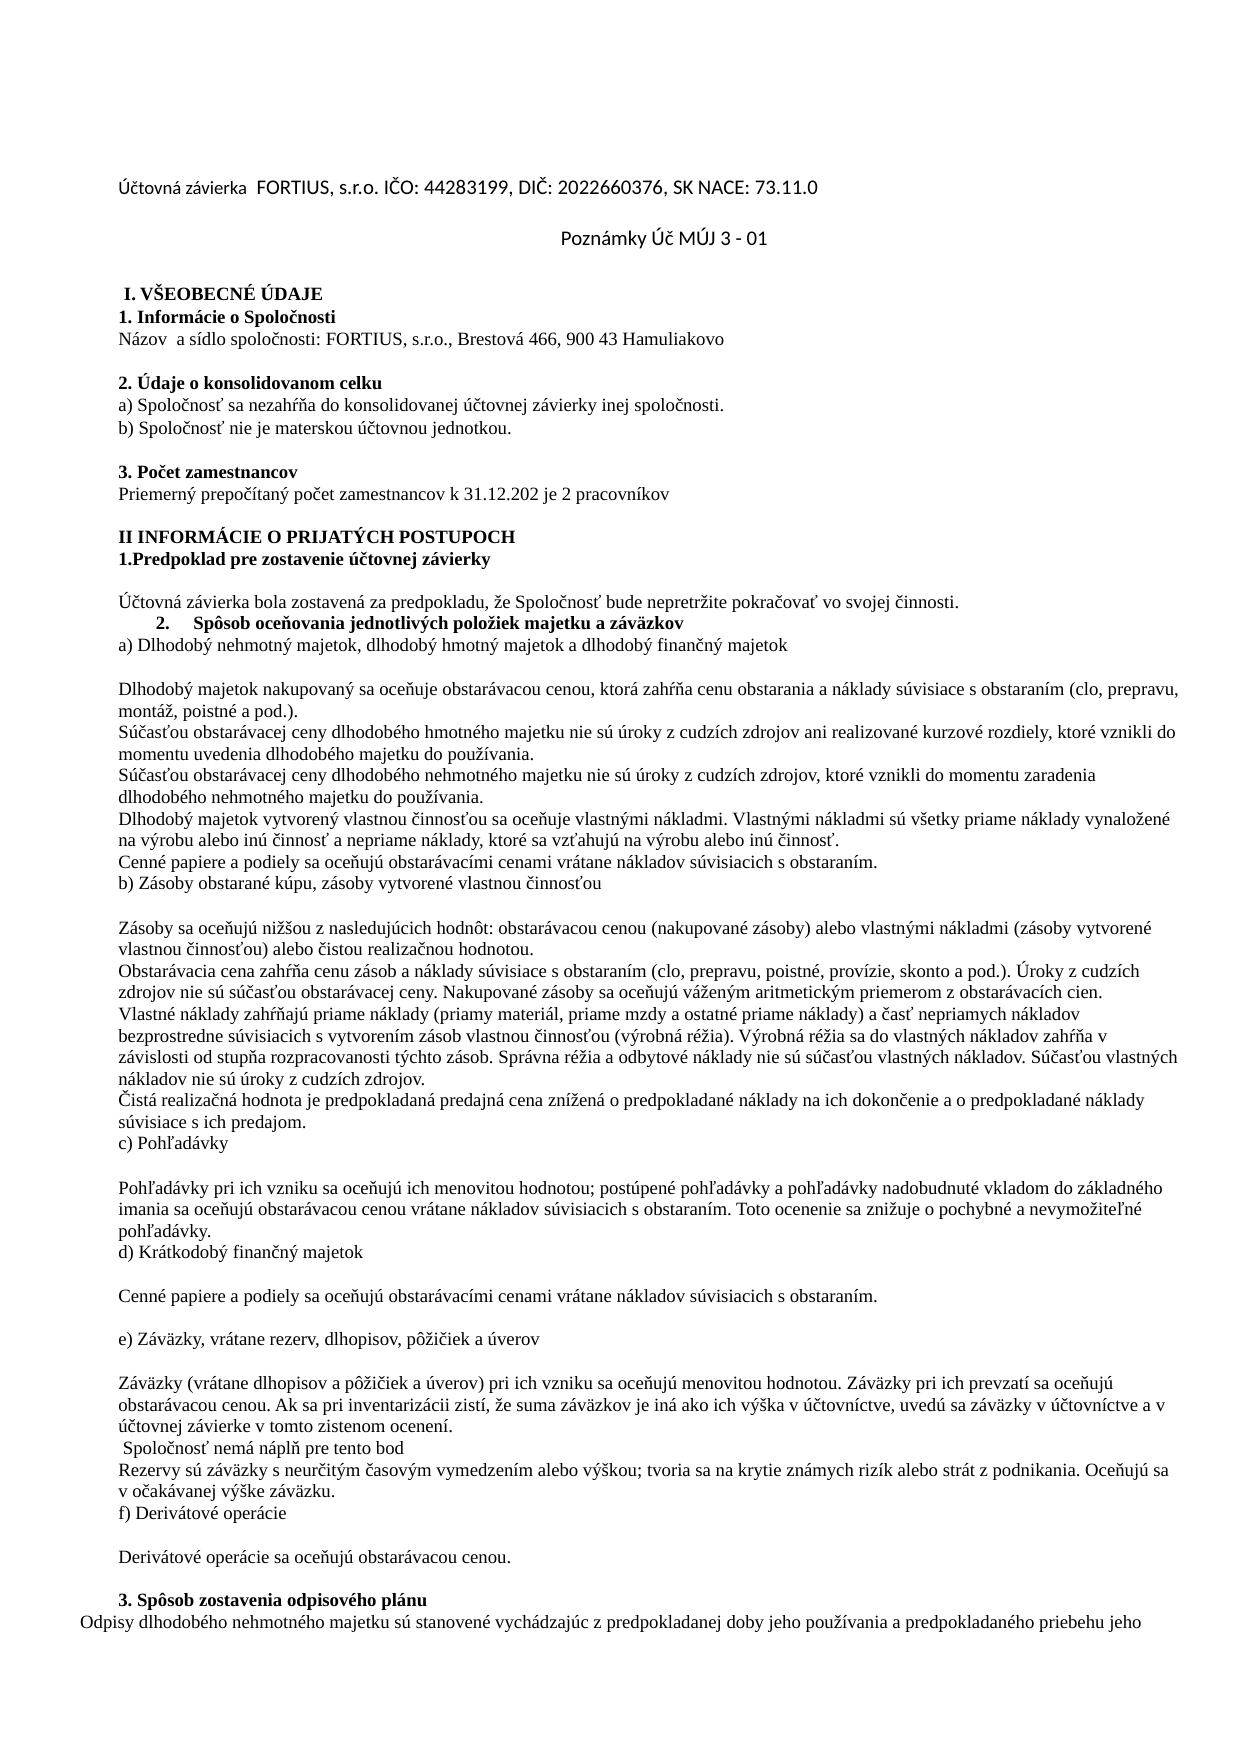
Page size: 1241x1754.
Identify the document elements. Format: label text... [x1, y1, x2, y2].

list f) Derivátové operácie [118, 1502, 1182, 1523]
text Dlhodobý majetok nakupovaný sa oceňuje obstarávacou cenou, ktorá zahŕňa cenu obstarania a náklady súvisiace s obstaraním (clo, prepravu, montáž, poistné a pod.). [118, 678, 1182, 721]
text Priemerný prepočítaný počet zamestnancov k 31.12.202 je 2 pracovníkov [118, 483, 1182, 504]
list b) Zásoby obstarané kúpu, zásoby vytvorené vlastnou činnosťou [118, 872, 1182, 894]
text Účtovná závierka FORTIUS, s.r.o. IČO: 44283199, DIČ: 2022660376, SK NACE: 73.11.0 [118, 174, 1182, 199]
text II INFORMÁCIE O PRIJATÝCH POSTUPOCH [118, 526, 1182, 547]
text Účtovná závierka bola zostavená za predpokladu, že Spoločnosť bude nepretržite pokračovať vo svojej činnosti. [118, 591, 1182, 612]
text Derivátové operácie sa oceňujú obstarávacou cenou. [118, 1546, 1182, 1568]
text Dlhodobý majetok vytvorený vlastnou činnosťou sa oceňuje vlastnými nákladmi. Vlastnými nákladmi sú všetky priame náklady vynaložené na výrobu alebo inú činnosť a nepriame náklady, ktoré sa vzťahujú na výrobu alebo inú činnosť. [118, 807, 1182, 851]
list b) Spoločnosť nie je materskou účtovnou jednotkou. [118, 417, 1182, 438]
text Záväzky (vrátane dlhopisov a pôžičiek a úverov) pri ich vzniku sa oceňujú menovitou hodnotou. Záväzky pri ich prevzatí sa oceňujú obstarávacou cenou. Ak sa pri inventarizácii zistí, že suma záväzkov je iná ako ich výška v účtovníctve, uvedú sa záväzky v účtovníctve a v účtovnej závierke v tomto zistenom ocenení. [118, 1372, 1182, 1437]
text 1. Informácie o Spoločnosti [118, 306, 1182, 328]
text Zásoby sa oceňujú nižšou z nasledujúcich hodnôt: obstarávacou cenou (nakupované zásoby) alebo vlastnými nákladmi (zásoby vytvorené vlastnou činnosťou) alebo čistou realizačnou hodnotou. [118, 917, 1182, 960]
text Spoločnosť nemá náplň pre tento bod [118, 1437, 1182, 1458]
text Súčasťou obstarávacej ceny dlhodobého hmotného majetku nie sú úroky z cudzích zdrojov ani realizované kurzové rozdiely, ktoré vznikli do momentu uvedenia dlhodobého majetku do používania. [118, 721, 1182, 764]
list a) Dlhodobý nehmotný majetok, dlhodobý hmotný majetok a dlhodobý finančný majetok [118, 634, 1182, 655]
text 3. Počet zamestnancov [118, 461, 1182, 483]
text 3. Spôsob zostavenia odpisového plánu [118, 1589, 1182, 1611]
list e) Záväzky, vrátane rezerv, dlhopisov, pôžičiek a úverov [118, 1328, 1182, 1349]
text Súčasťou obstarávacej ceny dlhodobého nehmotného majetku nie sú úroky z cudzích zdrojov, ktoré vznikli do momentu zaradenia dlhodobého nehmotného majetku do používania. [118, 764, 1182, 807]
list c) Pohľadávky [118, 1132, 1182, 1154]
text 2. Údaje o konsolidovanom celku [118, 372, 1182, 394]
table_header Odpisy dlhodobého nehmotného majetku sú stanovené vychádzajúc z predpokladanej doby jeho používania a predpokladaného priebehu jeho [69, 1611, 1160, 1632]
text Poznámky Úč MÚJ 3 - 01 [118, 225, 1182, 250]
text Cenné papiere a podiely sa oceňujú obstarávacími cenami vrátane nákladov súvisiacich s obstaraním. [118, 851, 1182, 872]
text Názov a sídlo spoločnosti: FORTIUS, s.r.o., Brestová 466, 900 43 Hamuliakovo [118, 328, 1182, 349]
text Obstarávacia cena zahŕňa cenu zásob a náklady súvisiace s obstaraním (clo, prepravu, poistné, provízie, skonto a pod.). Úroky z cudzích zdrojov nie sú súčasťou obstarávacej ceny. Nakupované zásoby sa oceňujú váženým aritmetickým priemerom z obstarávacích cien. [118, 960, 1182, 1003]
text 1.Predpoklad pre zostavenie účtovnej závierky [118, 547, 1182, 569]
text Čistá realizačná hodnota je predpokladaná predajná cena znížená o predpokladané náklady na ich dokončenie a o predpokladané náklady súvisiace s ich predajom. [118, 1089, 1182, 1132]
text I. VŠEOBECNÉ ÚDAJE [118, 276, 1182, 306]
table_header [1160, 1611, 1184, 1632]
text Vlastné náklady zahŕňajú priame náklady (priamy materiál, priame mzdy a ostatné priame náklady) a časť nepriamych nákladov bezprostredne súvisiacich s vytvorením zásob vlastnou činnosťou (výrobná réžia). Výrobná réžia sa do vlastných nákladov zahŕňa v závislosti od stupňa rozpracovanosti týchto zásob. Správna réžia a odbytové náklady nie sú súčasťou vlastných nákladov. Súčasťou vlastných nákladov nie sú úroky z cudzích zdrojov. [118, 1003, 1182, 1089]
text Rezervy sú záväzky s neurčitým časovým vymedzením alebo výškou; tvoria sa na krytie známych rizík alebo strát z podnikania. Oceňujú sa v očakávanej výške záväzku. [118, 1458, 1182, 1502]
list d) Krátkodobý finančný majetok [118, 1241, 1182, 1263]
list Spôsob oceňovania jednotlivých položiek majetku a záväzkov [156, 612, 1182, 634]
text Cenné papiere a podiely sa oceňujú obstarávacími cenami vrátane nákladov súvisiacich s obstaraním. [118, 1284, 1182, 1306]
text Pohľadávky pri ich vzniku sa oceňujú ich menovitou hodnotou; postúpené pohľadávky a pohľadávky nadobudnuté vkladom do základného imania sa oceňujú obstarávacou cenou vrátane nákladov súvisiacich s obstaraním. Toto ocenenie sa znižuje o pochybné a nevymožiteľné pohľadávky. [118, 1177, 1182, 1241]
list a) Spoločnosť sa nezahŕňa do konsolidovanej účtovnej závierky inej spoločnosti. [118, 394, 1182, 415]
